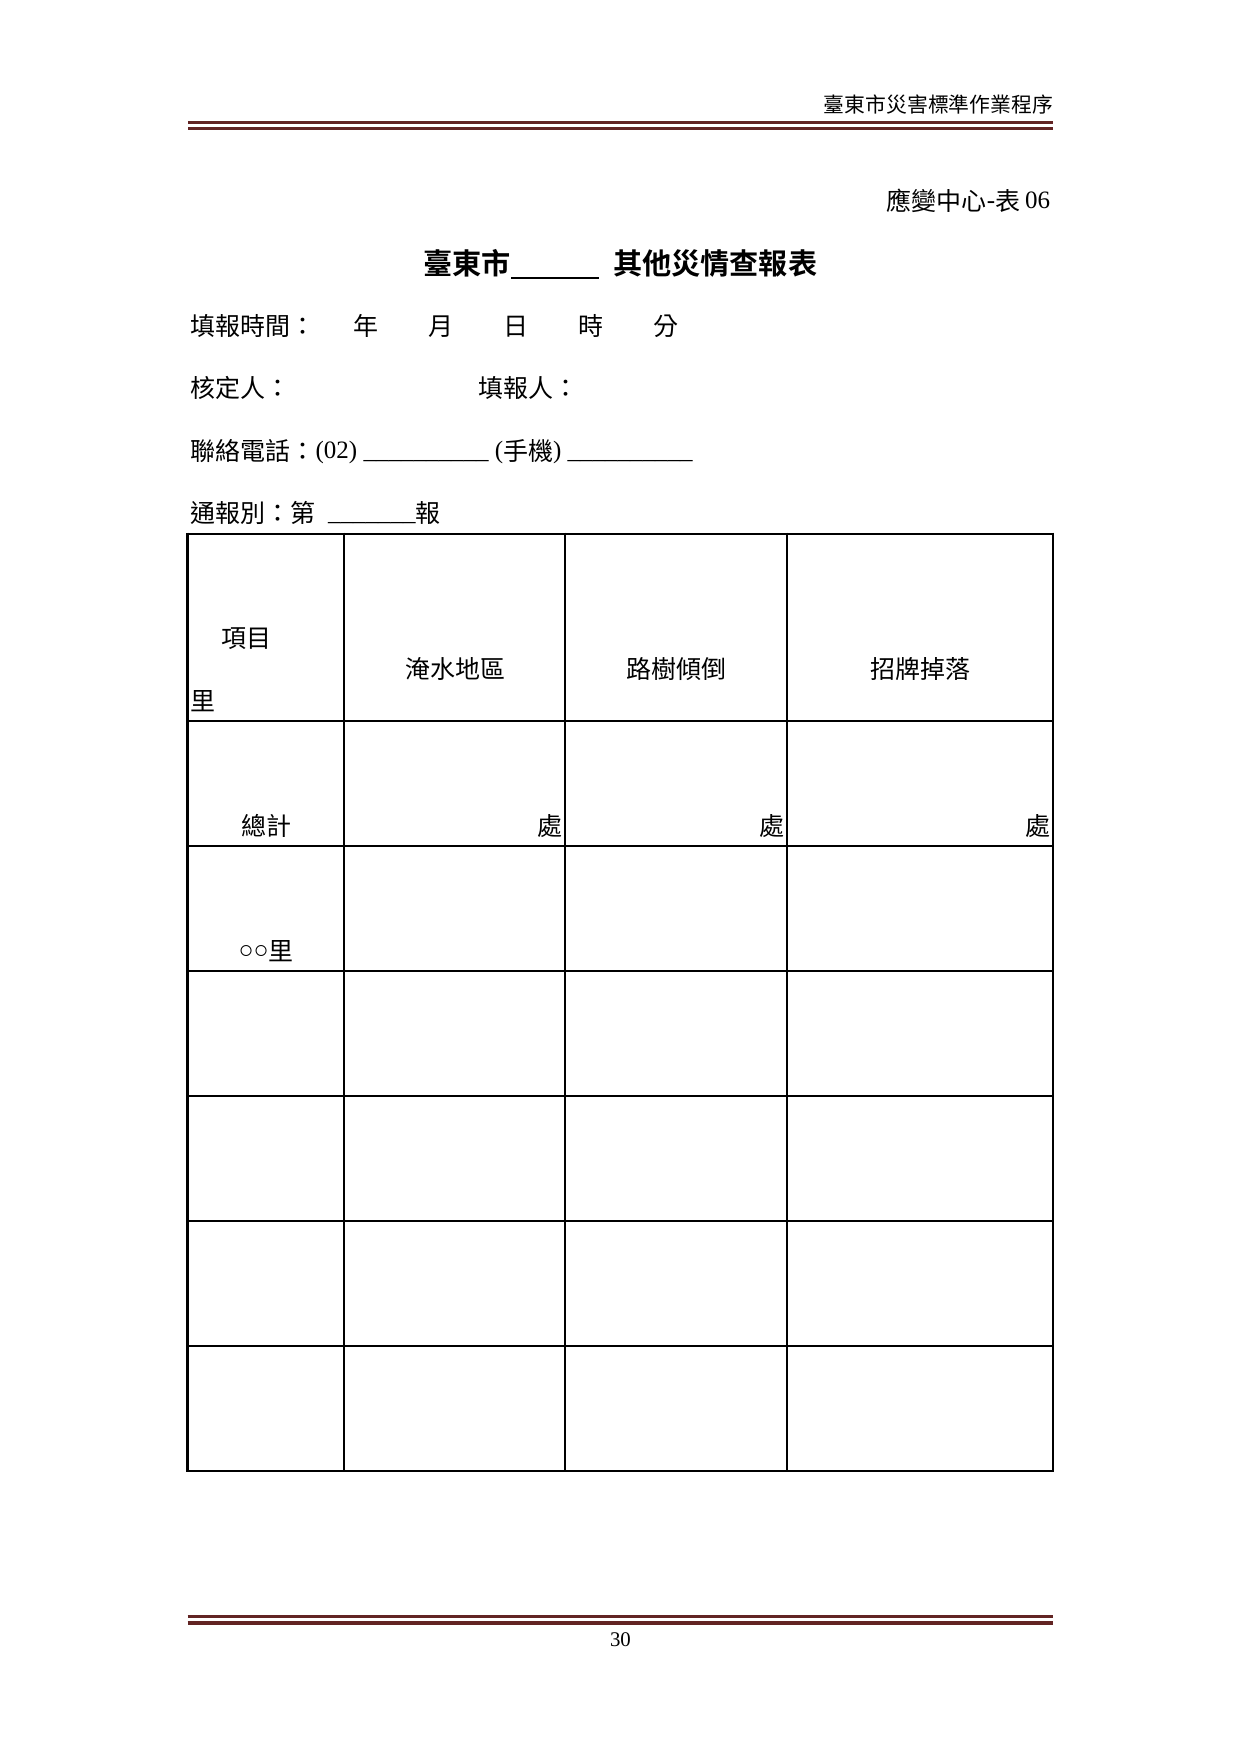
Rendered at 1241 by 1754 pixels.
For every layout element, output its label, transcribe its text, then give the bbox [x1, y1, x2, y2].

table_cell [566, 1347, 786, 1470]
table_cell [566, 847, 786, 970]
table_cell ○○里 [189, 847, 343, 970]
table_cell [788, 1097, 1052, 1220]
table_cell [345, 1097, 564, 1220]
table_cell [189, 1097, 343, 1220]
table_cell 填報時間： 年 月 日 時 分 [188, 283, 1053, 345]
table_cell [189, 1222, 343, 1345]
table_cell 核定人： 填報人： [188, 345, 1053, 407]
table_cell [189, 972, 343, 1095]
table_cell [788, 1347, 1052, 1470]
table_cell [566, 1097, 786, 1220]
table_cell 路樹傾倒 [566, 535, 786, 720]
table_cell [345, 1222, 564, 1345]
table_cell [566, 972, 786, 1095]
table_cell [788, 1222, 1052, 1345]
table_cell 招牌掉落 [788, 535, 1052, 720]
table_cell [189, 1347, 343, 1470]
table_cell [345, 1347, 564, 1470]
table_cell 處 [788, 722, 1052, 845]
table_cell [345, 847, 564, 970]
table_cell 通報別：第 _______報 [188, 470, 1053, 532]
table_cell 處 [345, 722, 564, 845]
table_cell [345, 972, 564, 1095]
table_cell 臺東市 其他災情查報表 [188, 220, 1053, 282]
table_cell [566, 1222, 786, 1345]
table_cell 總計 [189, 722, 343, 845]
table_cell [788, 972, 1052, 1095]
table_cell 項目 里 [189, 535, 343, 720]
table_header 應變中心-表06 [188, 158, 1053, 220]
table_cell 淹水地區 [345, 535, 564, 720]
table_cell 處 [566, 722, 786, 845]
table_cell [788, 847, 1052, 970]
table_cell 聯絡電話：(02) __________ (手機) __________ [188, 408, 1053, 470]
